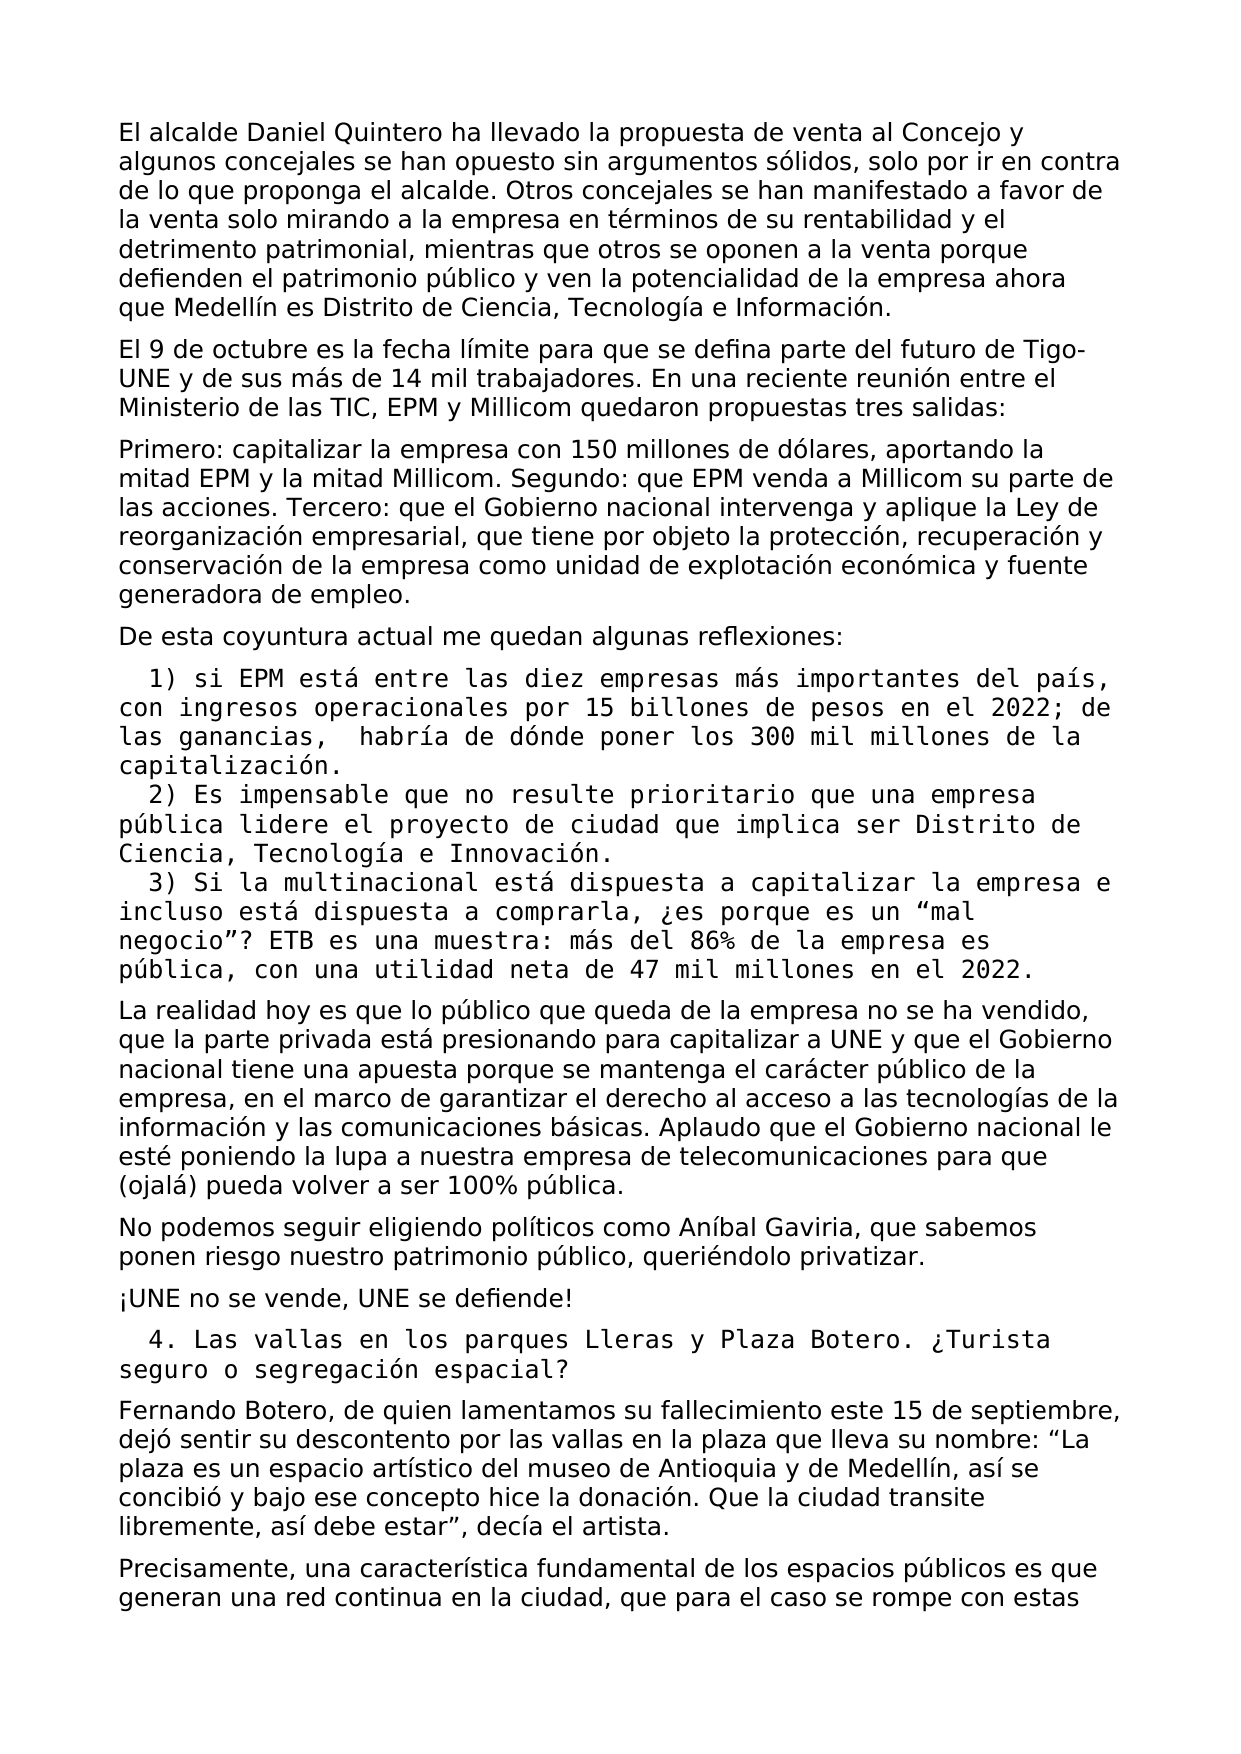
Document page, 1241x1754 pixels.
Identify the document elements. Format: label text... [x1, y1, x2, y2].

text ¡UNE no se vende, UNE se defiende! [118, 1284, 1122, 1313]
text Primero: capitalizar la empresa con 150 millones de dólares, aportando la mitad EPM y la mitad Millicom. Segundo: que EPM venda a Millicom su parte de las acciones. Tercero: que el Gobierno nacional intervenga y aplique la Ley de reorganización empresarial, que tiene por objeto la protección, recuperación y conservación de la empresa como unidad de explotación económica y fuente generadora de empleo. [118, 435, 1122, 610]
text El 9 de octubre es la fecha límite para que se defina parte del futuro de Tigo-UNE y de sus más de 14 mil trabajadores. En una reciente reunión entre el Ministerio de las TIC, EPM y Millicom quedaron propuestas tres salidas: [118, 335, 1122, 422]
text La realidad hoy es que lo público que queda de la empresa no se ha vendido, que la parte privada está presionando para capitalizar a UNE y que el Gobierno nacional tiene una apuesta porque se mantenga el carácter público de la empresa, en el marco de garantizar el derecho al acceso a las tecnologías de la información y las comunicaciones básicas. Aplaudo que el Gobierno nacional le esté poniendo la lupa a nuestra empresa de telecomunicaciones para que (ojalá) pueda volver a ser 100% pública. [118, 997, 1122, 1201]
text Precisamente, una característica fundamental de los espacios públicos es que generan una red continua en la ciudad, que para el caso se rompe con estas [118, 1554, 1122, 1612]
text Fernando Botero, de quien lamentamos su fallecimiento este 15 de septiembre, dejó sentir su descontento por las vallas en la plaza que lleva su nombre: “La plaza es un espacio artístico del museo de Antioquia y de Medellín, así se concibió y bajo ese concepto hice la donación. Que la ciudad transite libremente, así debe estar”, decía el artista. [118, 1396, 1122, 1542]
text 4. Las vallas en los parques Lleras y Plaza Botero. ¿Turista seguro o segregación espacial? [118, 1326, 1122, 1384]
text 1) si EPM está entre las diez empresas más importantes del país, con ingresos operacionales por 15 billones de pesos en el 2022; de las ganancias, habría de dónde poner los 300 mil millones de la capitalización. 2) Es impensable que no resulte prioritario que una empresa pública lidere el proyecto de ciudad que implica ser Distrito de Ciencia, Tecnología e Innovación. 3) Si la multinacional está dispuesta a capitalizar la empresa e incluso está dispuesta a comprarla, ¿es porque es un “mal negocio”? ETB es una muestra: más del 86% de la empresa es pública, con una utilidad neta de 47 mil millones en el 2022. [118, 664, 1122, 985]
text El alcalde Daniel Quintero ha llevado la propuesta de venta al Concejo y algunos concejales se han opuesto sin argumentos sólidos, solo por ir en contra de lo que proponga el alcalde. Otros concejales se han manifestado a favor de la venta solo mirando a la empresa en términos de su rentabilidad y el detrimento patrimonial, mientras que otros se oponen a la venta porque defienden el patrimonio público y ven la potencialidad de la empresa ahora que Medellín es Distrito de Ciencia, Tecnología e Información. [118, 118, 1122, 322]
text No podemos seguir eligiendo políticos como Aníbal Gaviria, que sabemos ponen riesgo nuestro patrimonio público, queriéndolo privatizar. [118, 1213, 1122, 1272]
text De esta coyuntura actual me quedan algunas reflexiones: [118, 622, 1122, 651]
